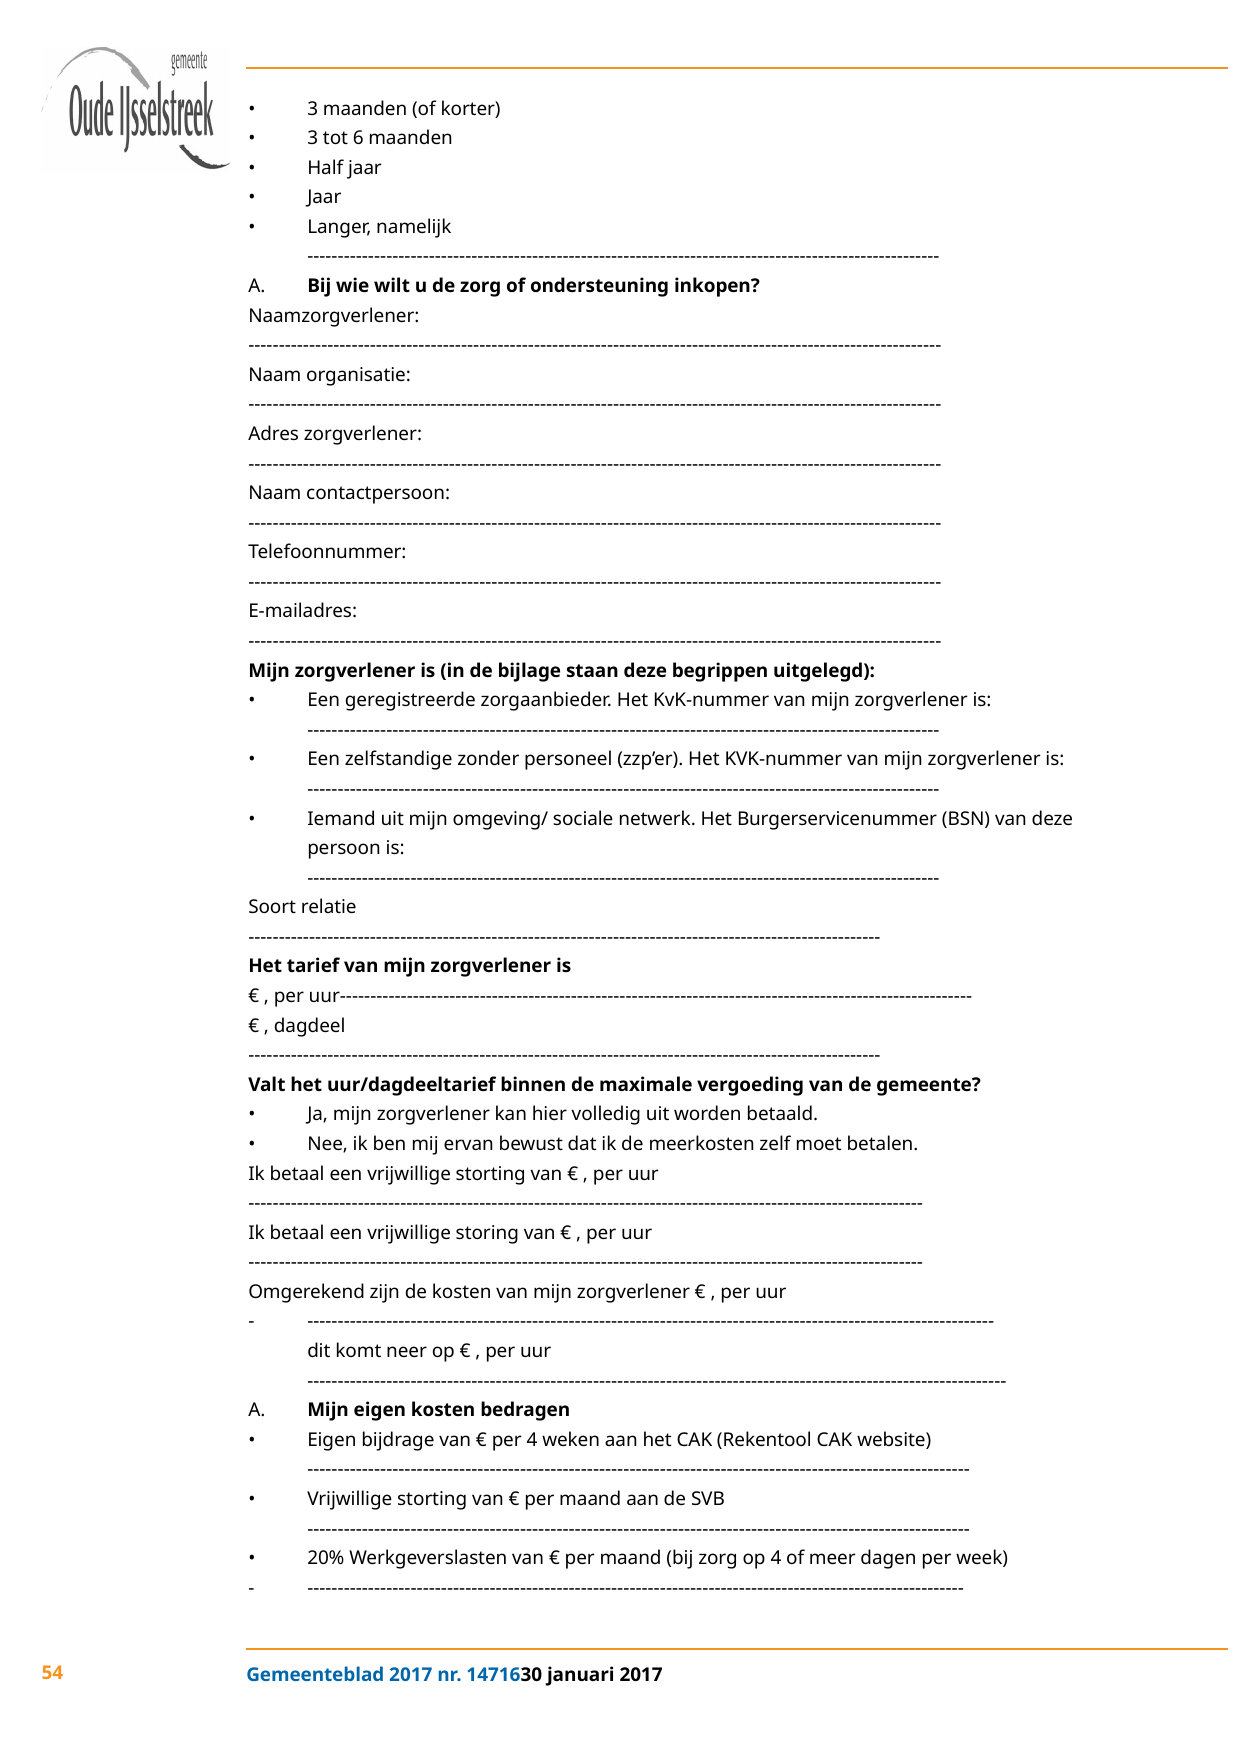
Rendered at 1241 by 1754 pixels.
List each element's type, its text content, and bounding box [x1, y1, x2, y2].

list ------------------------------------------------------------------------------------------------------------- [248, 1456, 1152, 1481]
list Een zelfstandige zonder personeel (zzp’er). Het KVK-nummer van mijn zorgverlener is: [248, 746, 1152, 771]
text -------------------------------------------------------------------------------------------------------- [248, 923, 1152, 949]
text Mijn zorgverlener is (in de bijlage staan deze begrippen uitgelegd): [248, 657, 1152, 683]
list Bij wie wilt u de zorg of ondersteuning inkopen? [248, 272, 1152, 298]
list Nee, ik ben mij ervan bewust dat ik de meerkosten zelf moet betalen. [248, 1130, 1152, 1156]
list Langer, namelijk [248, 213, 1152, 239]
list Vrijwillige storting van € per maand aan de SVB [248, 1485, 1152, 1511]
text ------------------------------------------------------------------------------------------------------------------ [248, 450, 1152, 476]
list ------------------------------------------------------------------------------------------------------------------- [248, 1367, 1152, 1393]
picture [41, 47, 231, 172]
text E-mailadres: [248, 598, 1152, 623]
text Omgerekend zijn de kosten van mijn zorgverlener € , per uur [248, 1278, 1152, 1304]
text Adres zorgverlener: [248, 420, 1152, 446]
list Een geregistreerde zorgaanbieder. Het KvK-nummer van mijn zorgverlener is: [248, 686, 1152, 712]
text Telefoonnummer: [248, 538, 1152, 564]
text ------------------------------------------------------------------------------------------------------------------ [248, 568, 1152, 594]
text -------------------------------------------------------------------------------------------------------- [248, 1041, 1152, 1067]
list Jaar [248, 183, 1152, 209]
list -------------------------------------------------------------------------------------------------------- [248, 864, 1152, 890]
text € , per uur-------------------------------------------------------------------------------------------------------- [248, 982, 1152, 1008]
text Soort relatie [248, 893, 1152, 919]
text --------------------------------------------------------------------------------------------------------------- [248, 1248, 1152, 1274]
text --------------------------------------------------------------------------------------------------------------- [248, 1189, 1152, 1215]
text Ik betaal een vrijwillige storting van € , per uur [248, 1160, 1152, 1186]
list 20% Werkgeverslasten van € per maand (bij zorg op 4 of meer dagen per week) [248, 1544, 1152, 1570]
list Ja, mijn zorgverlener kan hier volledig uit worden betaald. [248, 1101, 1152, 1126]
text Valt het uur/dagdeeltarief binnen de maximale vergoeding van de gemeente? [248, 1071, 1152, 1097]
list dit komt neer op € , per uur [248, 1337, 1152, 1363]
text Naam contactpersoon: [248, 479, 1152, 505]
list 3 tot 6 maanden [248, 124, 1152, 150]
text Ik betaal een vrijwillige storing van € , per uur [248, 1219, 1152, 1245]
list ------------------------------------------------------------------------------------------------------------- [248, 1515, 1152, 1541]
text Naam organisatie: [248, 361, 1152, 387]
text ------------------------------------------------------------------------------------------------------------------ [248, 509, 1152, 535]
list ------------------------------------------------------------------------------------------------------------ [248, 1574, 1152, 1600]
list 3 maanden (of korter) [248, 95, 1152, 121]
list -------------------------------------------------------------------------------------------------------- [248, 716, 1152, 742]
list Mijn eigen kosten bedragen [248, 1396, 1152, 1422]
text € , dagdeel [248, 1012, 1152, 1038]
list Half jaar [248, 154, 1152, 180]
text Het tarief van mijn zorgverlener is [248, 953, 1152, 978]
text ------------------------------------------------------------------------------------------------------------------ [248, 331, 1152, 357]
text Naamzorgverlener: [248, 302, 1152, 328]
text ------------------------------------------------------------------------------------------------------------------ [248, 627, 1152, 653]
text ------------------------------------------------------------------------------------------------------------------ [248, 391, 1152, 416]
list ----------------------------------------------------------------------------------------------------------------- [248, 1308, 1152, 1333]
list -------------------------------------------------------------------------------------------------------- [248, 775, 1152, 801]
list Eigen bijdrage van € per 4 weken aan het CAK (Rekentool CAK website) [248, 1426, 1152, 1452]
list -------------------------------------------------------------------------------------------------------- [248, 243, 1152, 268]
list Iemand uit mijn omgeving/ sociale netwerk. Het Burgerservicenummer (BSN) van deze persoon is: [248, 805, 1152, 860]
